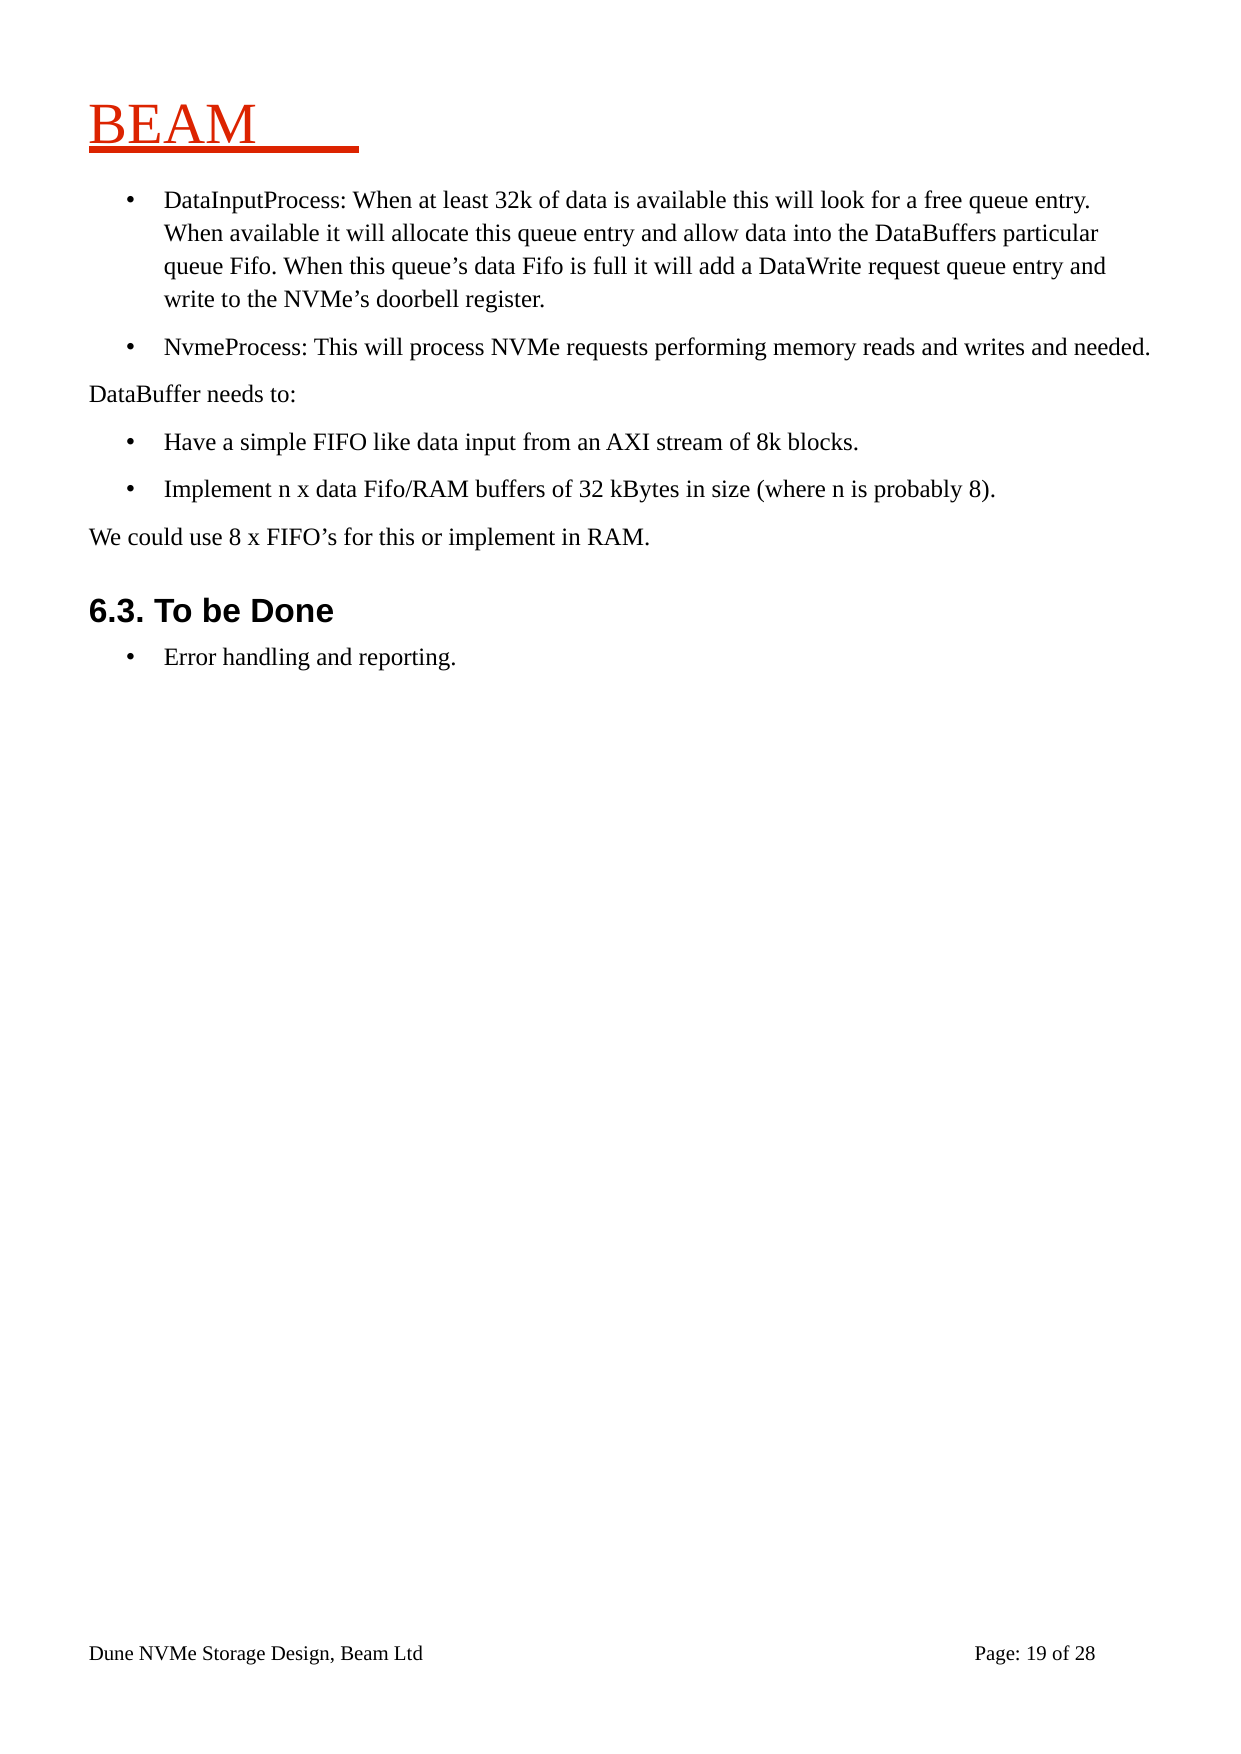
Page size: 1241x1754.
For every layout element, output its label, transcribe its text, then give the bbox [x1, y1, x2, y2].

subtitle To be Done [88, 591, 1152, 629]
text DataBuffer needs to: [88, 379, 1152, 408]
text We could use 8 x FIFO’s for this or implement in RAM. [88, 522, 1152, 551]
list NvmeProcess: This will process NVMe requests performing memory reads and writes and needed. [126, 332, 1152, 361]
list Have a simple FIFO like data input from an AXI stream of 8k blocks. [126, 427, 1152, 456]
list DataInputProcess: When at least 32k of data is available this will look for a free queue entry. When available it will allocate this queue entry and allow data into the DataBuffers particular queue Fifo. When this queue’s data Fifo is full it will add a DataWrite request queue entry and write to the NVMe’s doorbell register. [126, 185, 1152, 313]
list Implement n x data Fifo/RAM buffers of 32 kBytes in size (where n is probably 8). [126, 474, 1152, 503]
list Error handling and reporting. [126, 642, 1152, 671]
